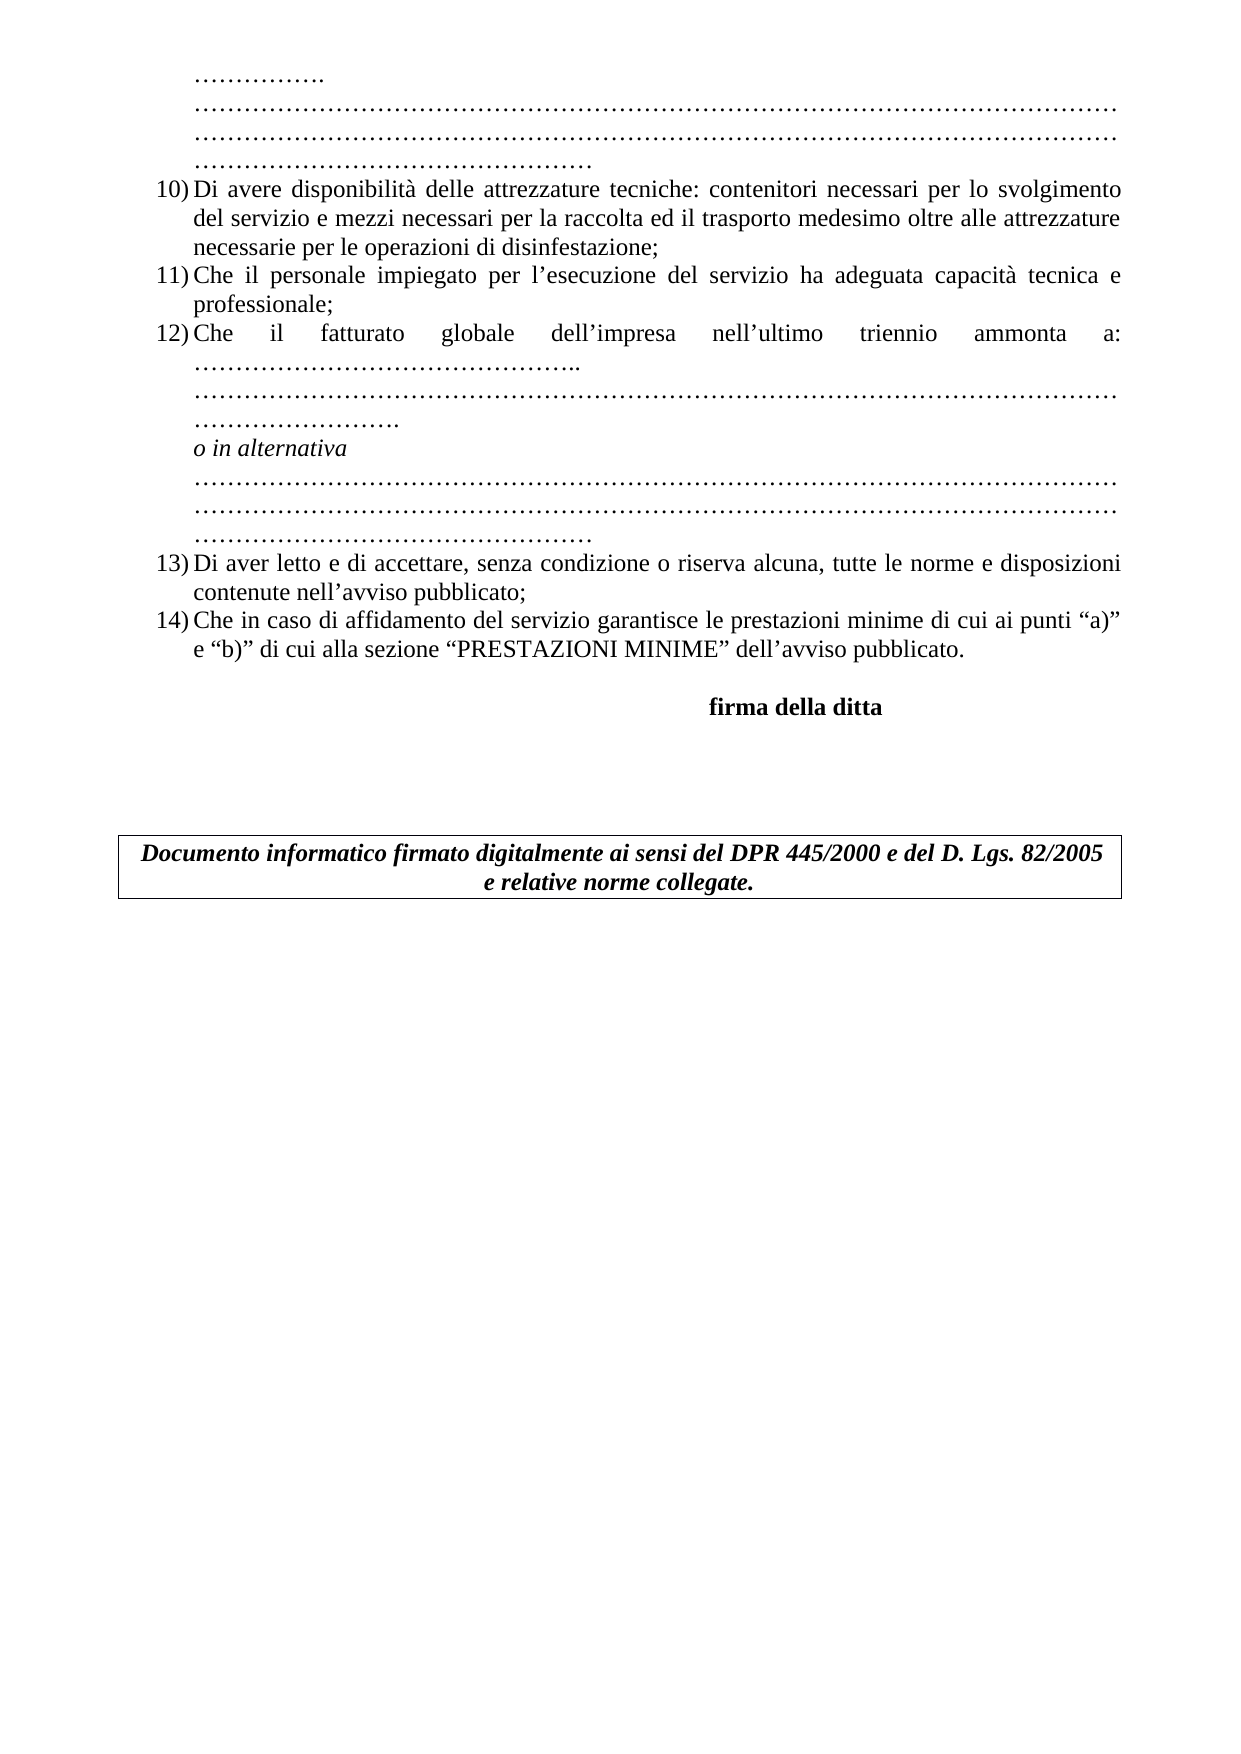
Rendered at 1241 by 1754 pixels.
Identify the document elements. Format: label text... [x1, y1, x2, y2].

list ……………………………………………………………………………………………………………………………………………………………………………………………………………………………………………… [193, 462, 1122, 548]
list Di avere disponibilità delle attrezzature tecniche: contenitori necessari per lo svolgimento del servizio e mezzi necessari per la raccolta ed il trasporto medesimo oltre alle attrezzature necessarie per le operazioni di disinfestazione; [156, 174, 1122, 260]
text Documento informatico firmato digitalmente ai sensi del DPR 445/2000 e del D. Lgs. 82/2005 e relative norme collegate. [119, 836, 1121, 898]
list Che il personale impiegato per l’esecuzione del servizio ha adeguata capacità tecnica e professionale; [156, 260, 1122, 318]
list Di avere svolto nell’ultimo triennio uno o più servizi analoghi a quelli oggetto della presente procedura quali: ………………………………………………………………………………………………………………. ……………………………………………………………………………………………………………………………………………………………………………………………………………………………………………… [156, 59, 1122, 174]
list Che il fatturato globale dell’impresa nell’ultimo triennio ammonta a: ……………………………………….. ………………………………………………………………………………………………………………………. [156, 318, 1122, 433]
text o in alternativa [193, 433, 1122, 462]
list Di aver letto e di accettare, senza condizione o riserva alcuna, tutte le norme e disposizioni contenute nell’avviso pubblicato; [156, 548, 1122, 605]
list Che in caso di affidamento del servizio garantisce le prestazioni minime di cui ai punti “a)” e “b)” di cui alla sezione “PRESTAZIONI MINIME” dell’avviso pubblicato. [156, 605, 1122, 663]
text firma della ditta [635, 692, 1122, 720]
